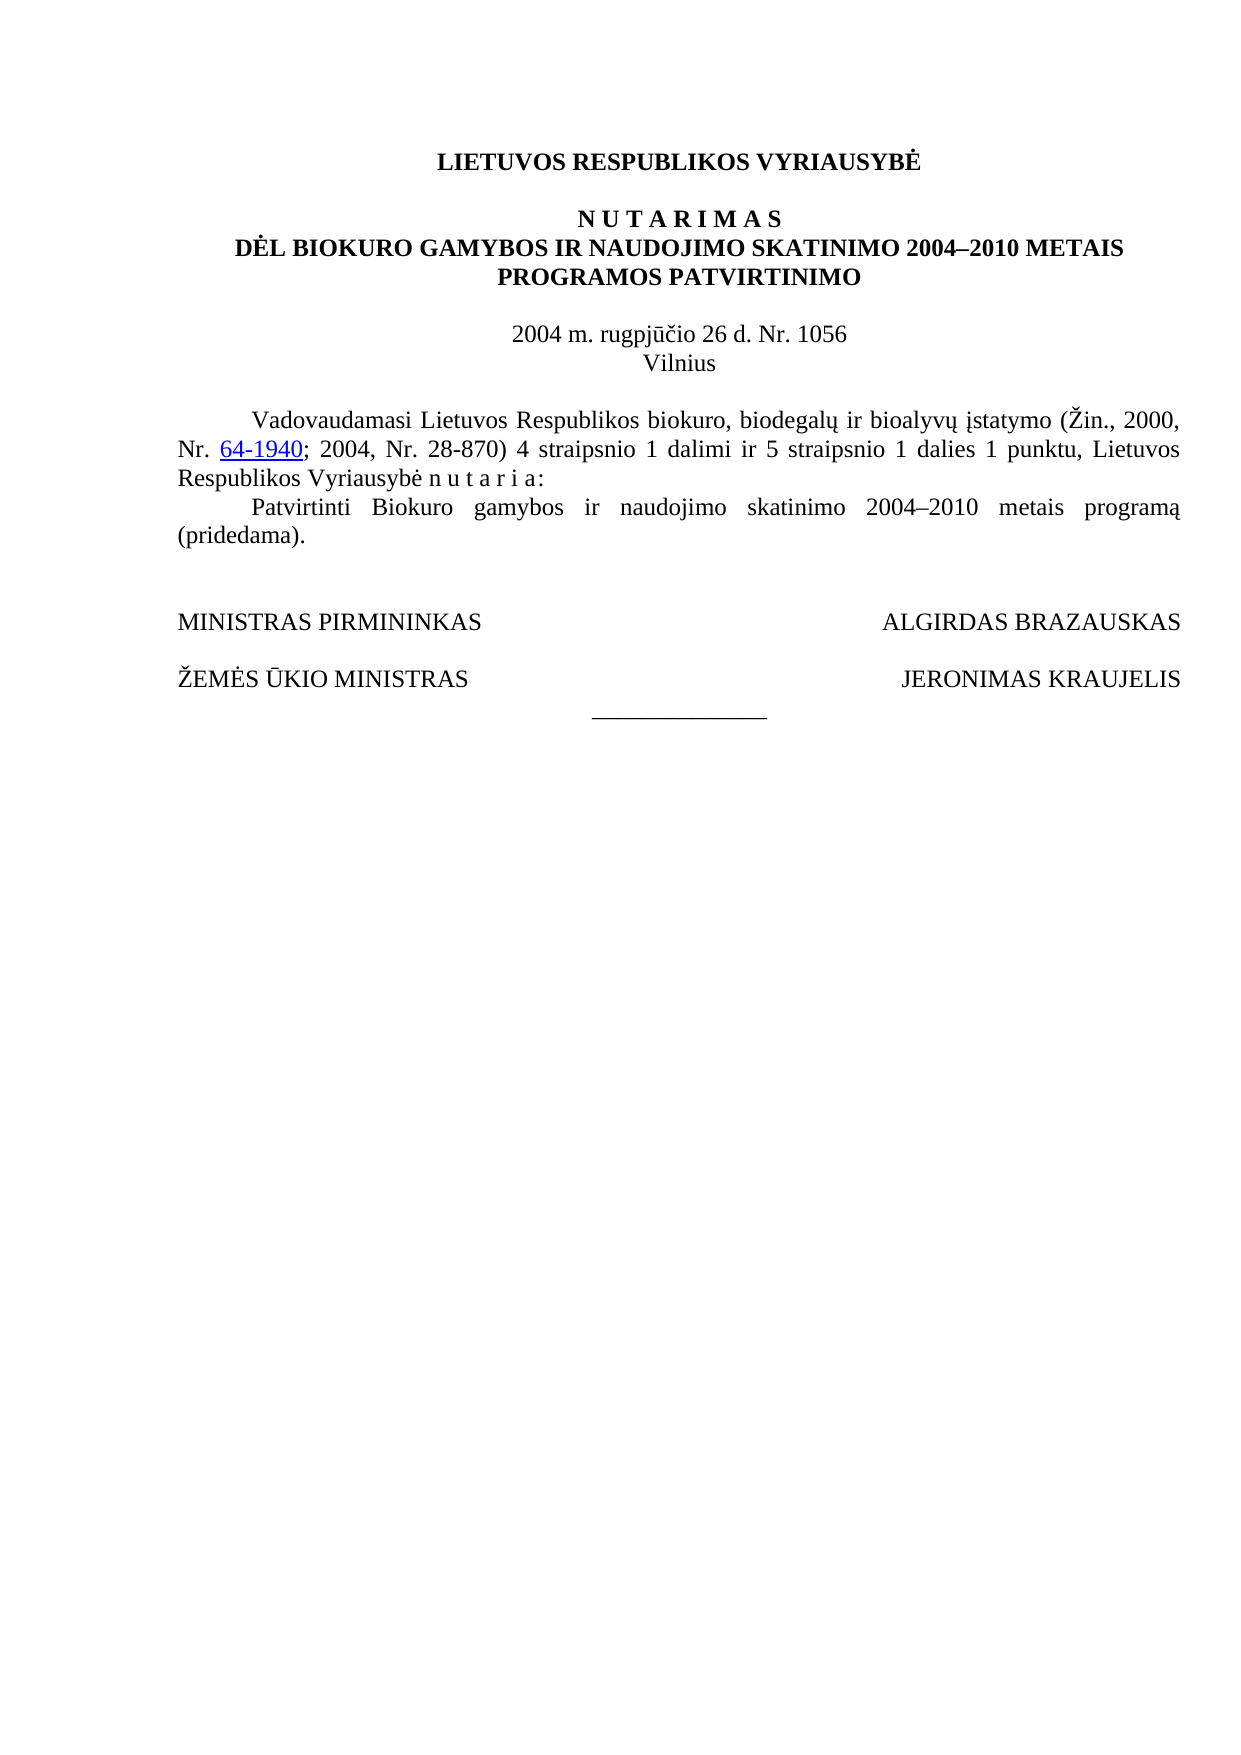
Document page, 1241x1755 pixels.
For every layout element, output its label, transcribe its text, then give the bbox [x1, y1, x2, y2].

text ______________ [177, 693, 1181, 722]
text Vadovaudamasi Lietuvos Respublikos biokuro, biodegalų ir bioalyvų įstatymo (Žin., 2000, Nr. 64-1940; 2004, Nr. 28-870) 4 straipsnio 1 dalimi ir 5 straipsnio 1 dalies 1 punktu, Lietuvos Respublikos Vyriausybė nutaria: [177, 406, 1181, 492]
text ŽEMĖS ŪKIO MINISTRAS JERONIMAS KRAUJELIS [177, 664, 1181, 693]
text Patvirtinti Biokuro gamybos ir naudojimo skatinimo 2004–2010 metais programą (pridedama). [177, 492, 1181, 549]
text LIETUVOS RESPUBLIKOS VYRIAUSYBĖ [177, 147, 1181, 176]
text N U T A R I M A S [177, 204, 1181, 233]
text MINISTRAS PIRMININKAS ALGIRDAS BRAZAUSKAS [177, 607, 1181, 636]
text 2004 m. rugpjūčio 26 d. Nr. 1056 [177, 319, 1181, 348]
text DĖL BIOKURO GAMYBOS IR NAUDOJIMO SKATINIMO 2004–2010 METAIS PROGRAMOS PATVIRTINIMO [177, 233, 1181, 291]
text Vilnius [177, 348, 1181, 377]
